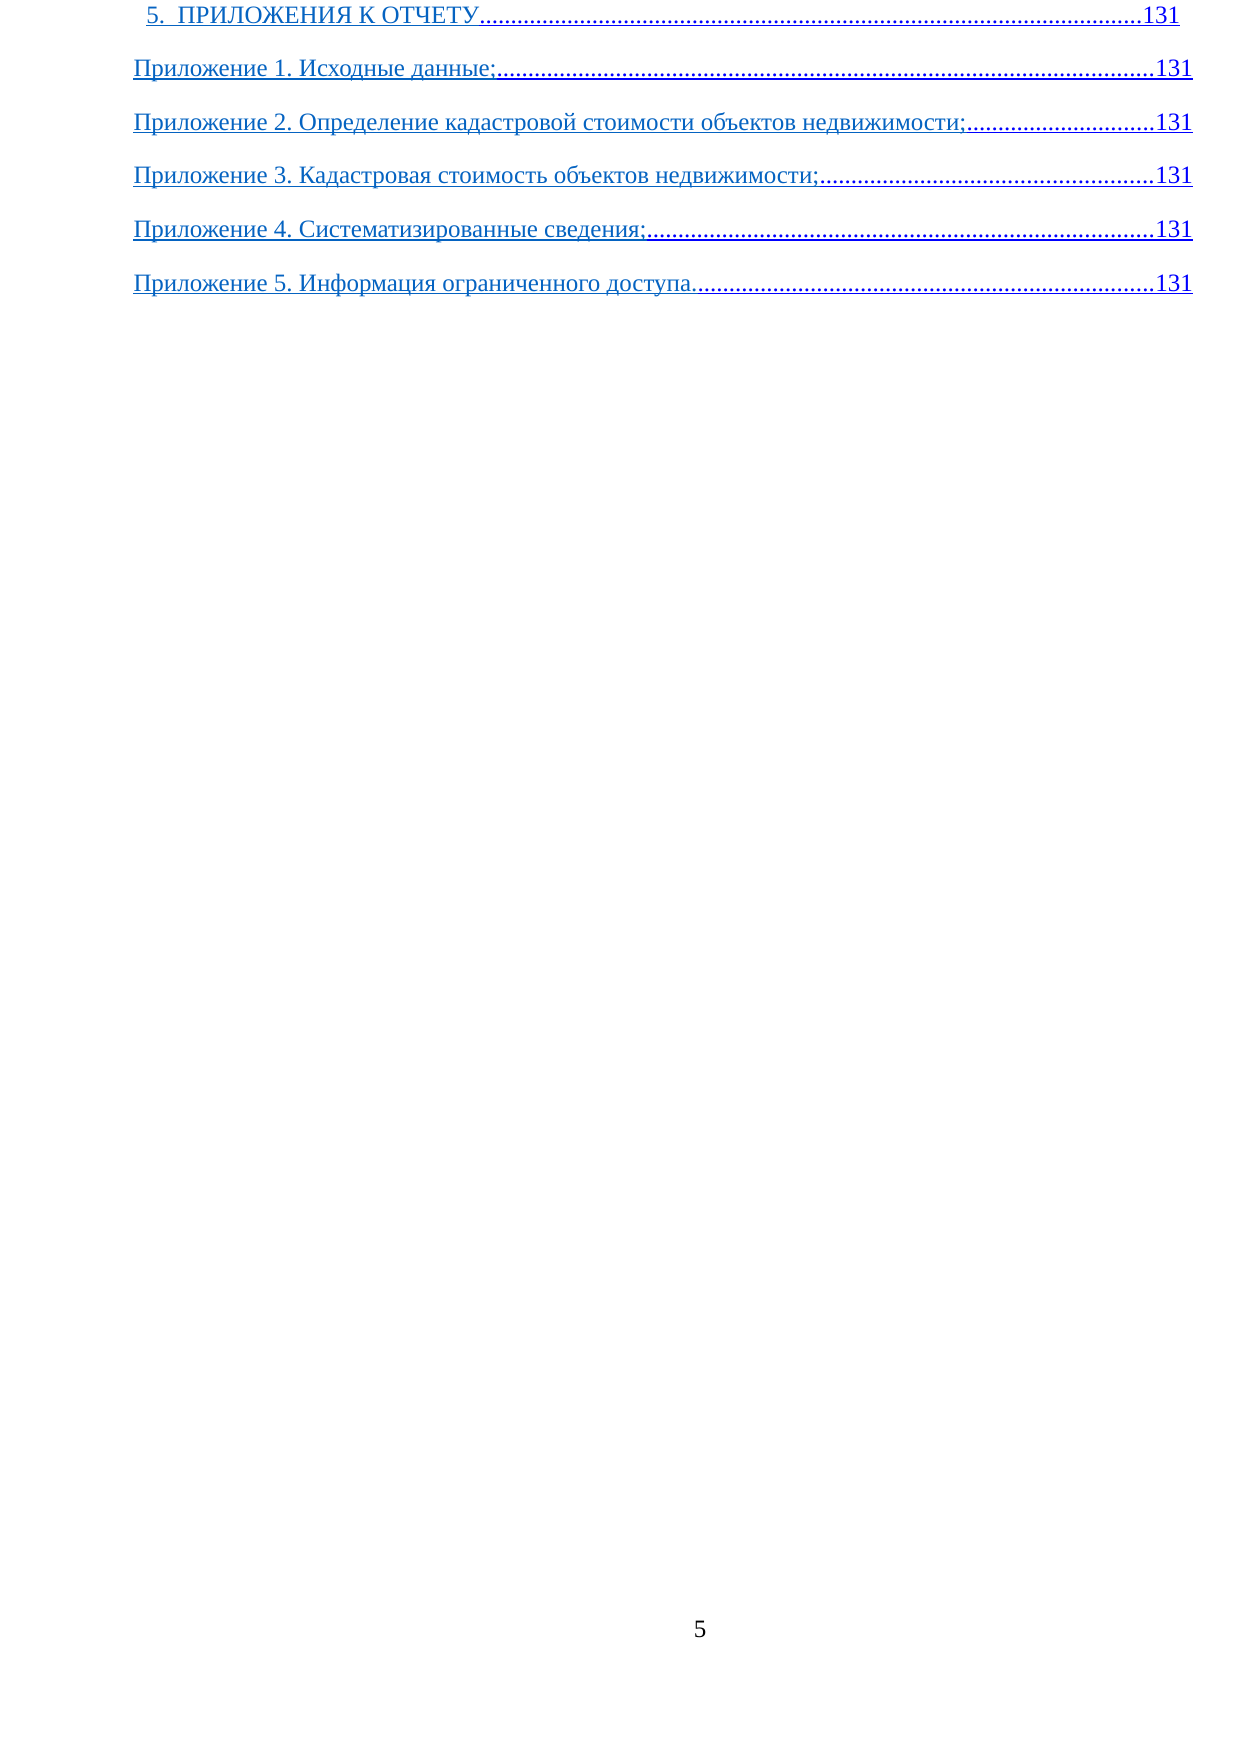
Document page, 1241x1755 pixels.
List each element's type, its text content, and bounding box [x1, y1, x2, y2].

text Приложение 1. Исходные данные; 131 [133, 53, 1193, 78]
text Приложение 3. Кадастровая стоимость объектов недвижимости; 131 [133, 161, 1193, 186]
text Приложение 2. Определение кадастровой стоимости объектов недвижимости; 131 [133, 107, 1193, 132]
text Приложение 4. Систематизированные сведения; 131 [133, 214, 1193, 239]
text 5. ПРИЛОЖЕНИЯ К ОТЧЕТУ 131 [133, 0, 1193, 29]
text Приложение 5. Информация ограниченного доступа. 131 [133, 268, 1193, 293]
